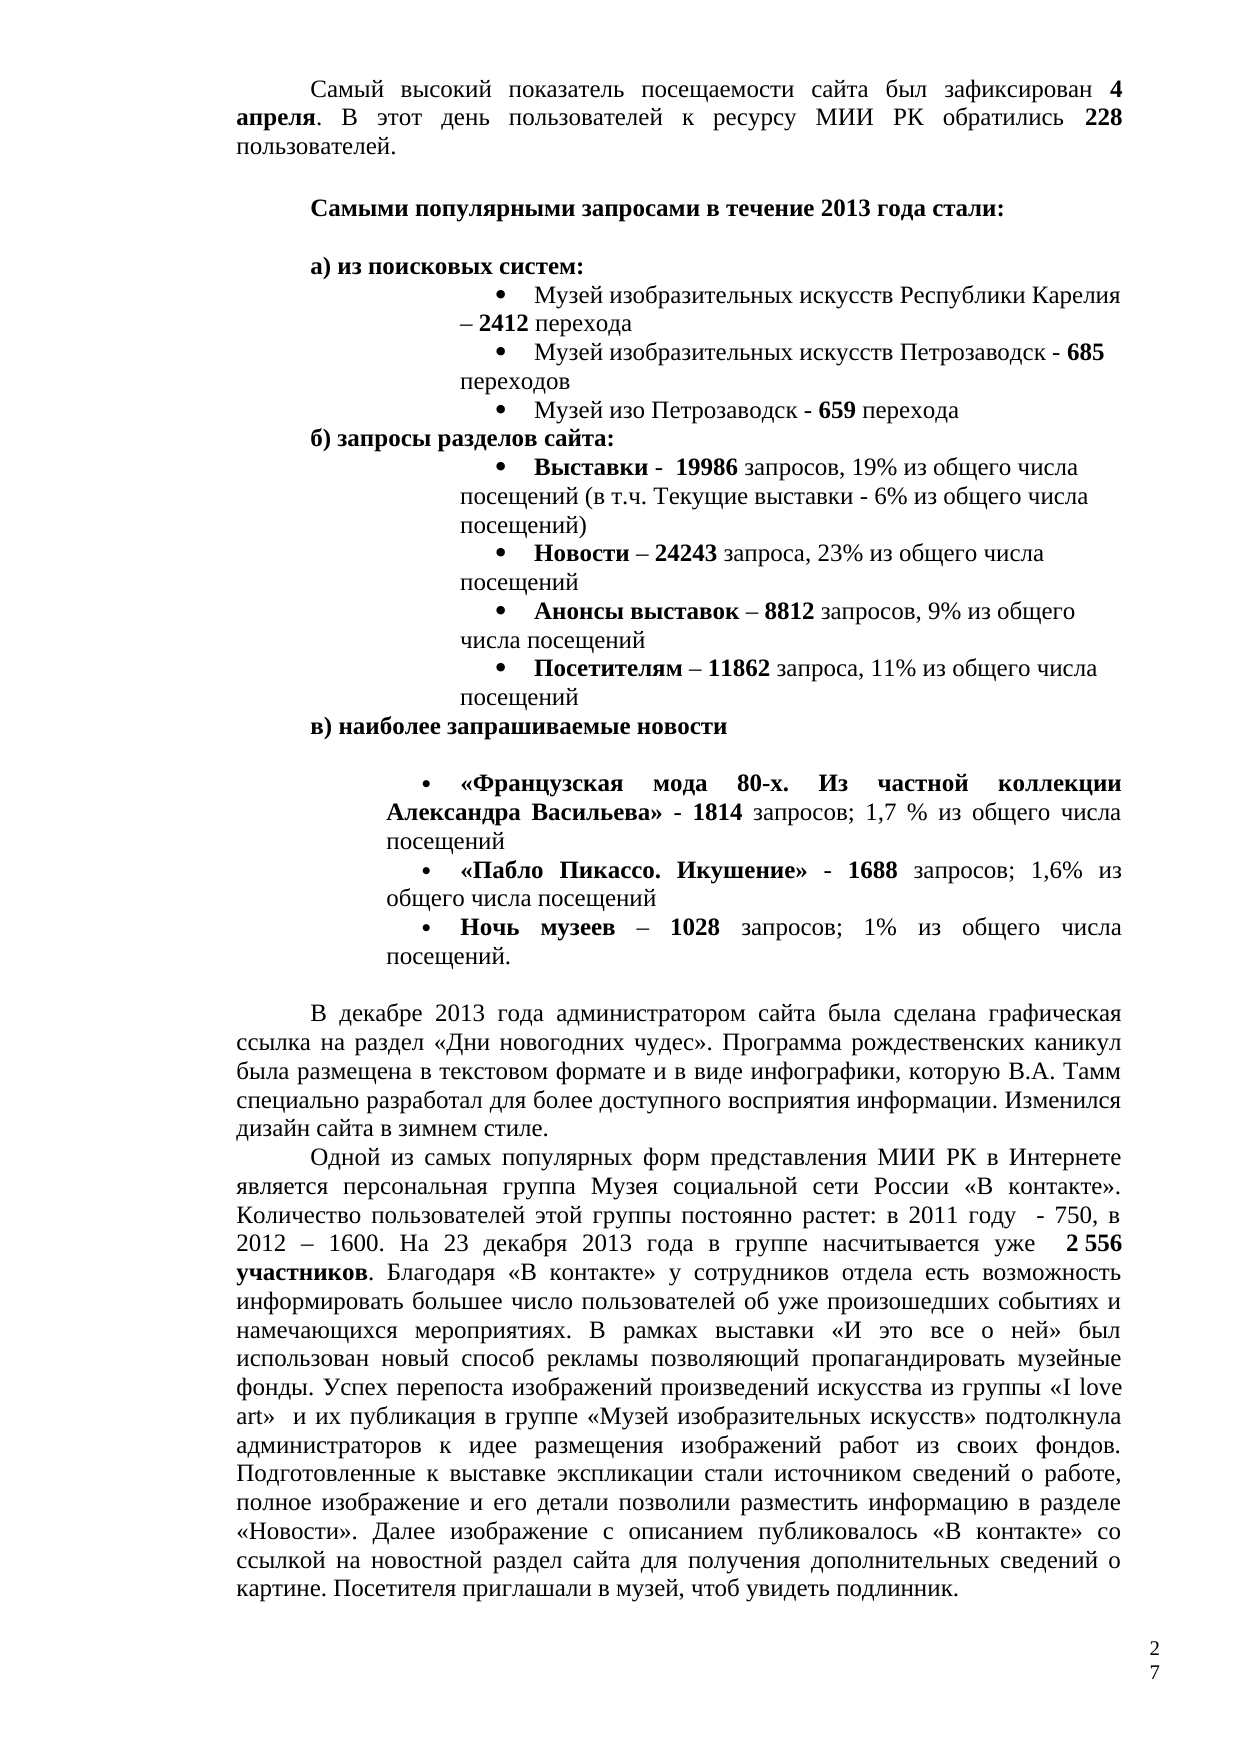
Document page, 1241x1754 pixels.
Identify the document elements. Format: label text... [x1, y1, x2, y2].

list «Пабло Пикассо. Икушение» - 1688 запросов; 1,6% из общего числа посещений [349, 855, 1122, 912]
text Самыми популярными запросами в течение 2013 года стали: [236, 193, 1122, 222]
text Одной из самых популярных форм представления МИИ РК в Интернете является персональная группа Музея социальной сети России «В контакте». Количество пользователей этой группы постоянно растет: в 2011 году - 750, в 2012 – 1600. На 23 декабря 2013 года в группе насчитывается уже 2 556 участников. Благодаря «В контакте» у сотрудников отдела есть возможность информировать большее число пользователей об уже произошедших событиях и намечающихся мероприятиях. В рамках выставки «И это все о ней» был использован новый способ рекламы позволяющий пропагандировать музейные фонды. Успех перепоста изображений произведений искусства из группы «I love art» и их публикация в группе «Музей изобразительных искусств» подтолкнула администраторов к идее размещения изображений работ из своих фондов. Подготовленные к выставке экспликации стали источником сведений о работе, полное изображение и его детали позволили разместить информацию в разделе «Новости». Далее изображение с описанием публиковалось «В контакте» со ссылкой на новостной раздел сайта для получения дополнительных сведений о картине. Посетителя приглашали в музей, чтоб увидеть подлинник. [236, 1142, 1122, 1602]
text Самый высокий показатель посещаемости сайта был зафиксирован 4 апреля. В этот день пользователей к ресурсу МИИ РК обратились 228 пользователей. [236, 74, 1122, 160]
list Музей изобразительных искусств Республики Карелия – 2412 перехода [422, 280, 1122, 337]
text В декабре 2013 года администратором сайта была сделана графическая ссылка на раздел «Дни новогодних чудес». Программа рождественских каникул была размещена в текстовом формате и в виде инфографики, которую В.А. Тамм специально разработал для более доступного восприятия информации. Изменился дизайн сайта в зимнем стиле. [236, 998, 1122, 1142]
list Ночь музеев – 1028 запросов; 1% из общего числа посещений. [349, 912, 1122, 970]
list Музей изо Петрозаводск - 659 перехода [422, 395, 1122, 423]
text б) запросы разделов сайта: [236, 423, 1122, 452]
list Выставки - 19986 запросов, 19% из общего числа посещений (в т.ч. Текущие выставки - 6% из общего числа посещений) [422, 452, 1122, 538]
list Посетителям – 11862 запроса, 11% из общего числа посещений [422, 653, 1122, 711]
list Новости – 24243 запроса, 23% из общего числа посещений [422, 538, 1122, 596]
list Анонсы выставок – 8812 запросов, 9% из общего числа посещений [422, 596, 1122, 653]
list «Французская мода 80-х. Из частной коллекции Александра Васильева» - 1814 запросов; 1,7 % из общего числа посещений [349, 768, 1122, 855]
list Музей изобразительных искусств Петрозаводск - 685 переходов [422, 337, 1122, 395]
text в) наиболее запрашиваемые новости [236, 711, 1122, 740]
text а) из поисковых систем: [236, 251, 1122, 280]
